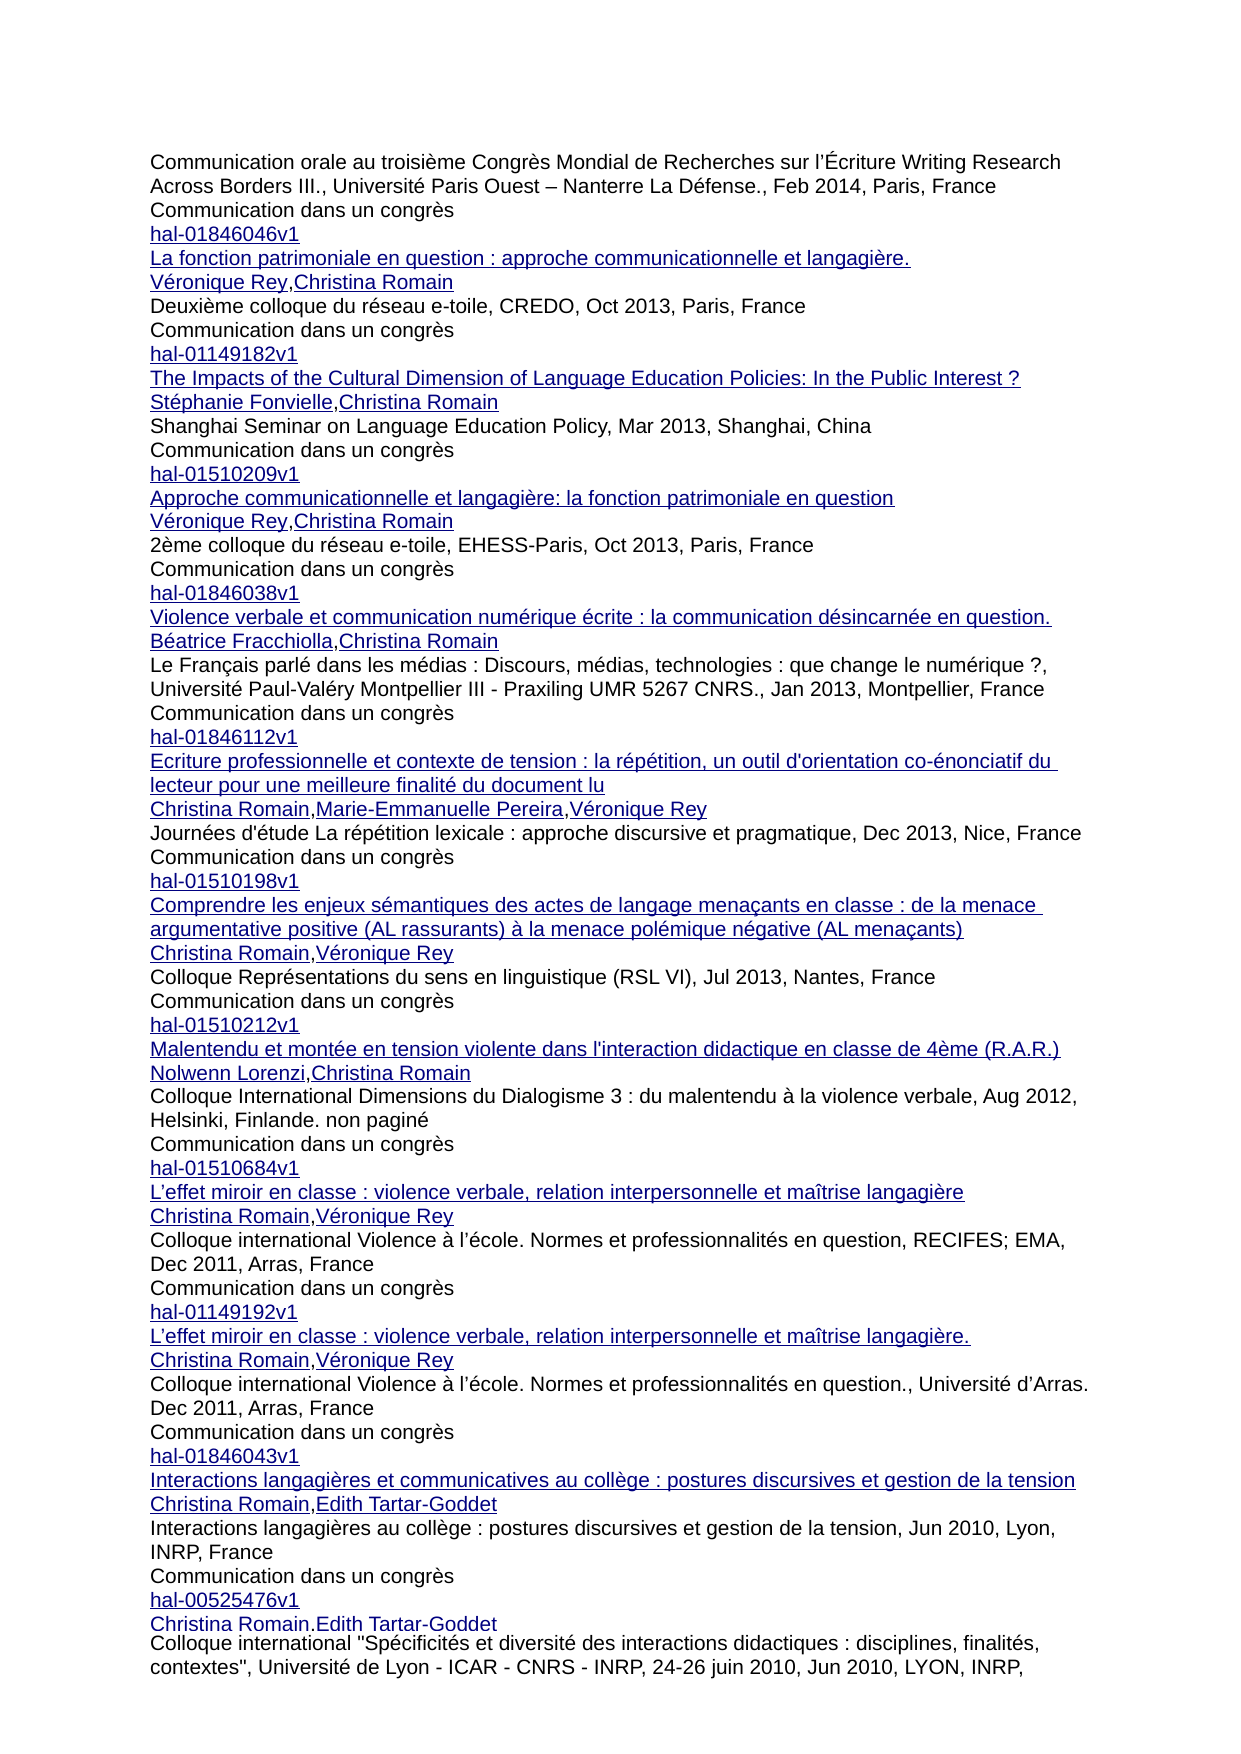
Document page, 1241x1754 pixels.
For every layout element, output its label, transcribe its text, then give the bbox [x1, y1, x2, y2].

table_cell Approche communicationnelle et langagière: la fonction patrimoniale en question Véronique Rey,Christina Romain 2ème colloque du réseau e-toile, EHESS-Paris, Oct 2013, Paris, France Communication dans un congrès hal-01846038v1 [150, 485, 1090, 605]
table_cell Violence verbale et communication numérique écrite : la communication désincarnée en question. Béatrice Fracchiolla,Christina Romain Le Français parlé dans les médias : Discours, médias, technologies : que change le numérique ?, Université Paul-Valéry Montpellier III - Praxiling UMR 5267 CNRS., Jan 2013, Montpellier, France Communication dans un congrès hal-01846112v1 [150, 605, 1090, 749]
table_cell The Impacts of the Cultural Dimension of Language Education Policies: In the Public Interest ? Stéphanie Fonvielle,Christina Romain Shanghai Seminar on Language Education Policy, Mar 2013, Shanghai, China Communication dans un congrès hal-01510209v1 [150, 366, 1090, 485]
table_cell L’effet miroir en classe : violence verbale, relation interpersonnelle et maîtrise langagière. Christina Romain,Véronique Rey Colloque international Violence à l’école. Normes et professionnalités en question., Université d’Arras. Dec 2011, Arras, France Communication dans un congrès hal-01846043v1 [150, 1324, 1090, 1468]
table_cell La fonction patrimoniale en question : approche communicationnelle et langagière. Véronique Rey,Christina Romain Deuxième colloque du réseau e-toile, CREDO, Oct 2013, Paris, France Communication dans un congrès hal-01149182v1 [150, 246, 1090, 366]
table_cell Interactions langagières au collège : postures discursives et gestion de la tension Christina Romain,Edith Tartar-Goddet Colloque international "Spécificités et diversité des interactions didactiques : disciplines, finalités, contextes", Université de Lyon - ICAR - CNRS - INRP, 24-26 juin 2010, Jun 2010, LYON, INRP, France Communication dans un congrès hal-00533802v1 [150, 1611, 1090, 1679]
table_cell Communication orale au troisième Congrès Mondial de Recherches sur l’Écriture Writing Research Across Borders III., Université Paris Ouest – Nanterre La Défense., Feb 2014, Paris, France Communication dans un congrès hal-01846046v1 [150, 150, 1090, 246]
table_cell Ecriture professionnelle et contexte de tension : la répétition, un outil d'orientation co-énonciatif du lecteur pour une meilleure finalité du document lu Christina Romain,Marie-Emmanuelle Pereira,Véronique Rey Journées d'étude La répétition lexicale : approche discursive et pragmatique, Dec 2013, Nice, France Communication dans un congrès hal-01510198v1 [150, 749, 1090, 893]
table_cell Malentendu et montée en tension violente dans l'interaction didactique en classe de 4ème (R.A.R.) Nolwenn Lorenzi,Christina Romain Colloque International Dimensions du Dialogisme 3 : du malentendu à la violence verbale, Aug 2012, Helsinki, Finlande. non paginé Communication dans un congrès hal-01510684v1 [150, 1036, 1090, 1180]
table_cell Comprendre les enjeux sémantiques des actes de langage menaçants en classe : de la menace argumentative positive (AL rassurants) à la menace polémique négative (AL menaçants) Christina Romain,Véronique Rey Colloque Représentations du sens en linguistique (RSL VI), Jul 2013, Nantes, France Communication dans un congrès hal-01510212v1 [150, 893, 1090, 1036]
table_cell Interactions langagières et communicatives au collège : postures discursives et gestion de la tension Christina Romain,Edith Tartar-Goddet Interactions langagières au collège : postures discursives et gestion de la tension, Jun 2010, Lyon, INRP, France Communication dans un congrès hal-00525476v1 [150, 1468, 1090, 1611]
table_cell L’effet miroir en classe : violence verbale, relation interpersonnelle et maîtrise langagière Christina Romain,Véronique Rey Colloque international Violence à l’école. Normes et professionnalités en question, RECIFES; EMA, Dec 2011, Arras, France Communication dans un congrès hal-01149192v1 [150, 1180, 1090, 1324]
